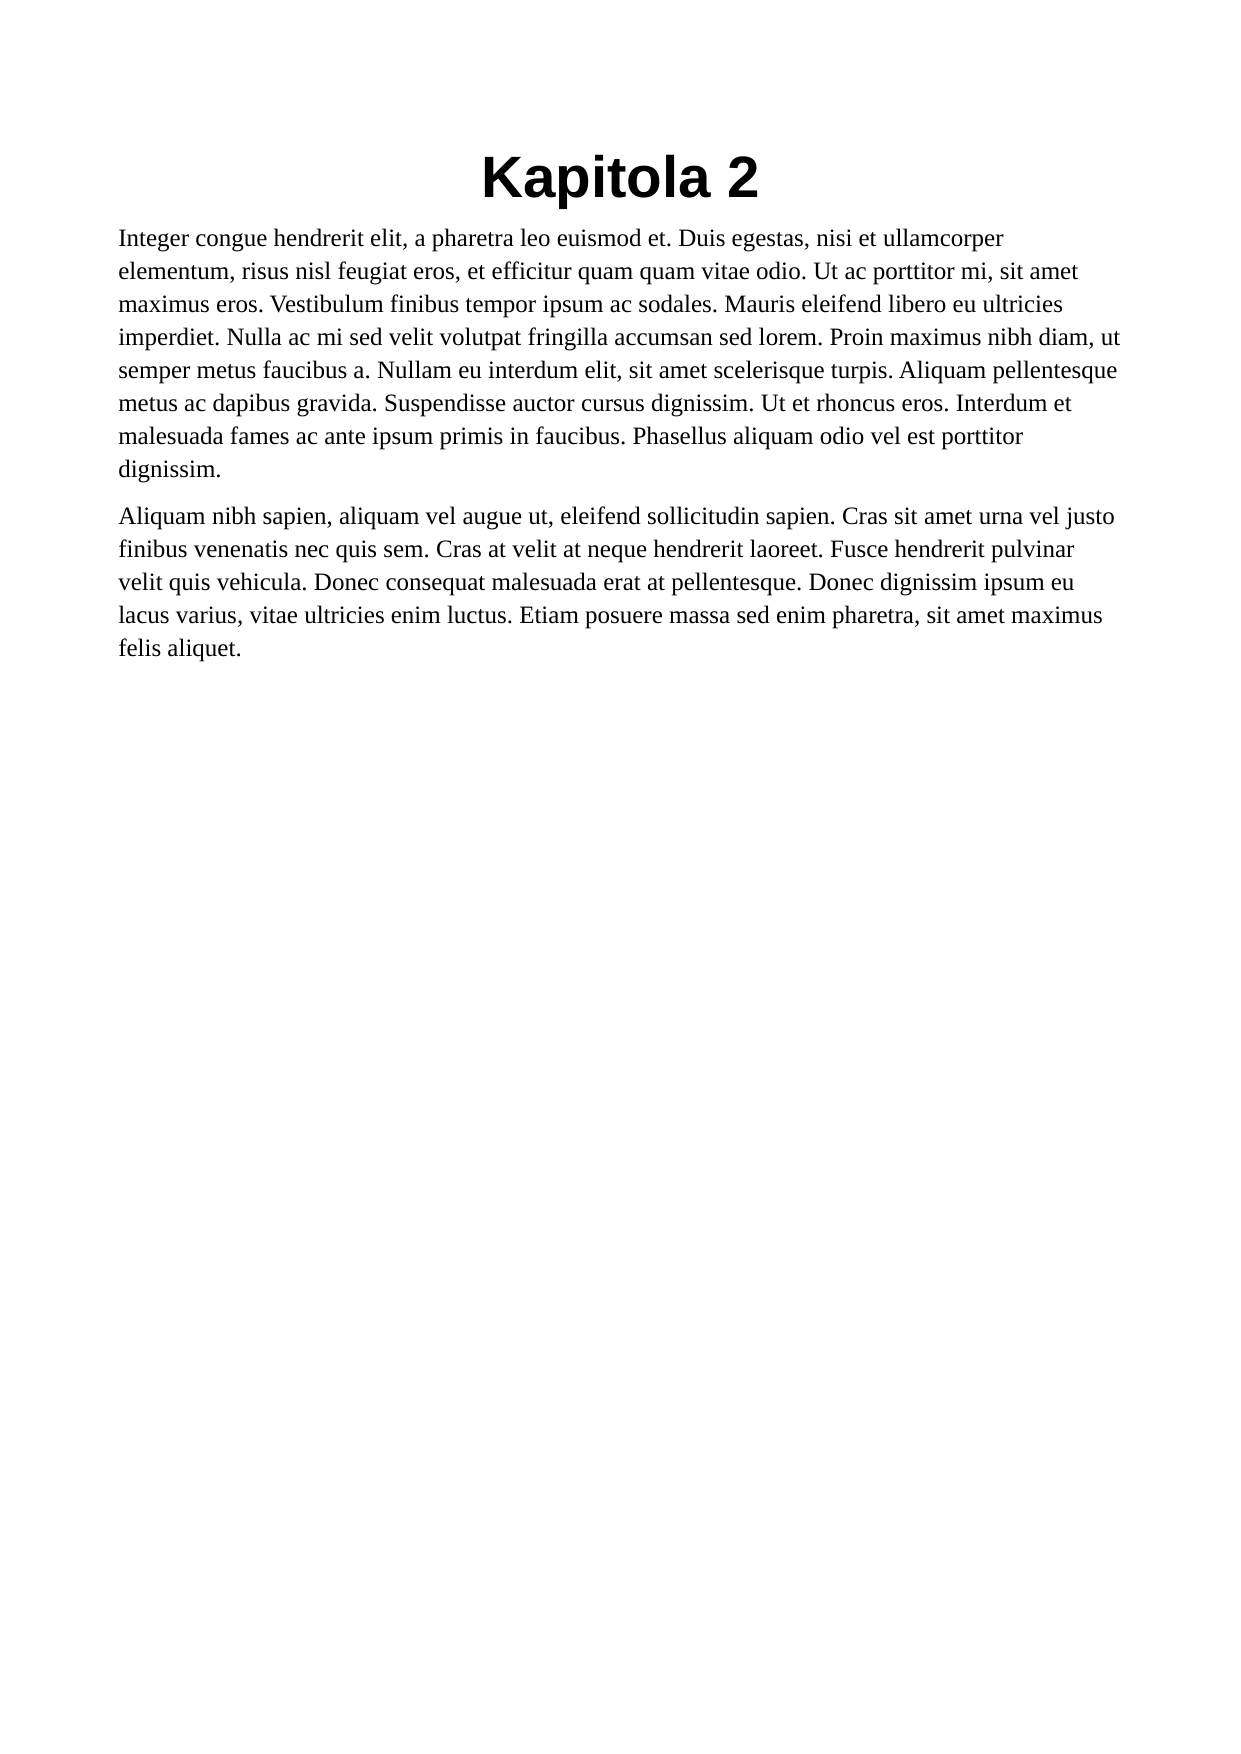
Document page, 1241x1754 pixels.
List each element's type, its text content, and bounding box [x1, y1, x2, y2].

text Integer congue hendrerit elit, a pharetra leo euismod et. Duis egestas, nisi et ullamcorper elementum, risus nisl feugiat eros, et efficitur quam quam vitae odio. Ut ac porttitor mi, sit amet maximus eros. Vestibulum finibus tempor ipsum ac sodales. Mauris eleifend libero eu ultricies imperdiet. Nulla ac mi sed velit volutpat fringilla accumsan sed lorem. Proin maximus nibh diam, ut semper metus faucibus a. Nullam eu interdum elit, sit amet scelerisque turpis. Aliquam pellentesque metus ac dapibus gravida. Suspendisse auctor cursus dignissim. Ut et rhoncus eros. Interdum et malesuada fames ac ante ipsum primis in faucibus. Phasellus aliquam odio vel est porttitor dignissim. [118, 223, 1122, 483]
title Kapitola 2 [118, 143, 1122, 210]
text Aliquam nibh sapien, aliquam vel augue ut, eleifend sollicitudin sapien. Cras sit amet urna vel justo finibus venenatis nec quis sem. Cras at velit at neque hendrerit laoreet. Fusce hendrerit pulvinar velit quis vehicula. Donec consequat malesuada erat at pellentesque. Donec dignissim ipsum eu lacus varius, vitae ultricies enim luctus. Etiam posuere massa sed enim pharetra, sit amet maximus felis aliquet. [118, 501, 1122, 662]
